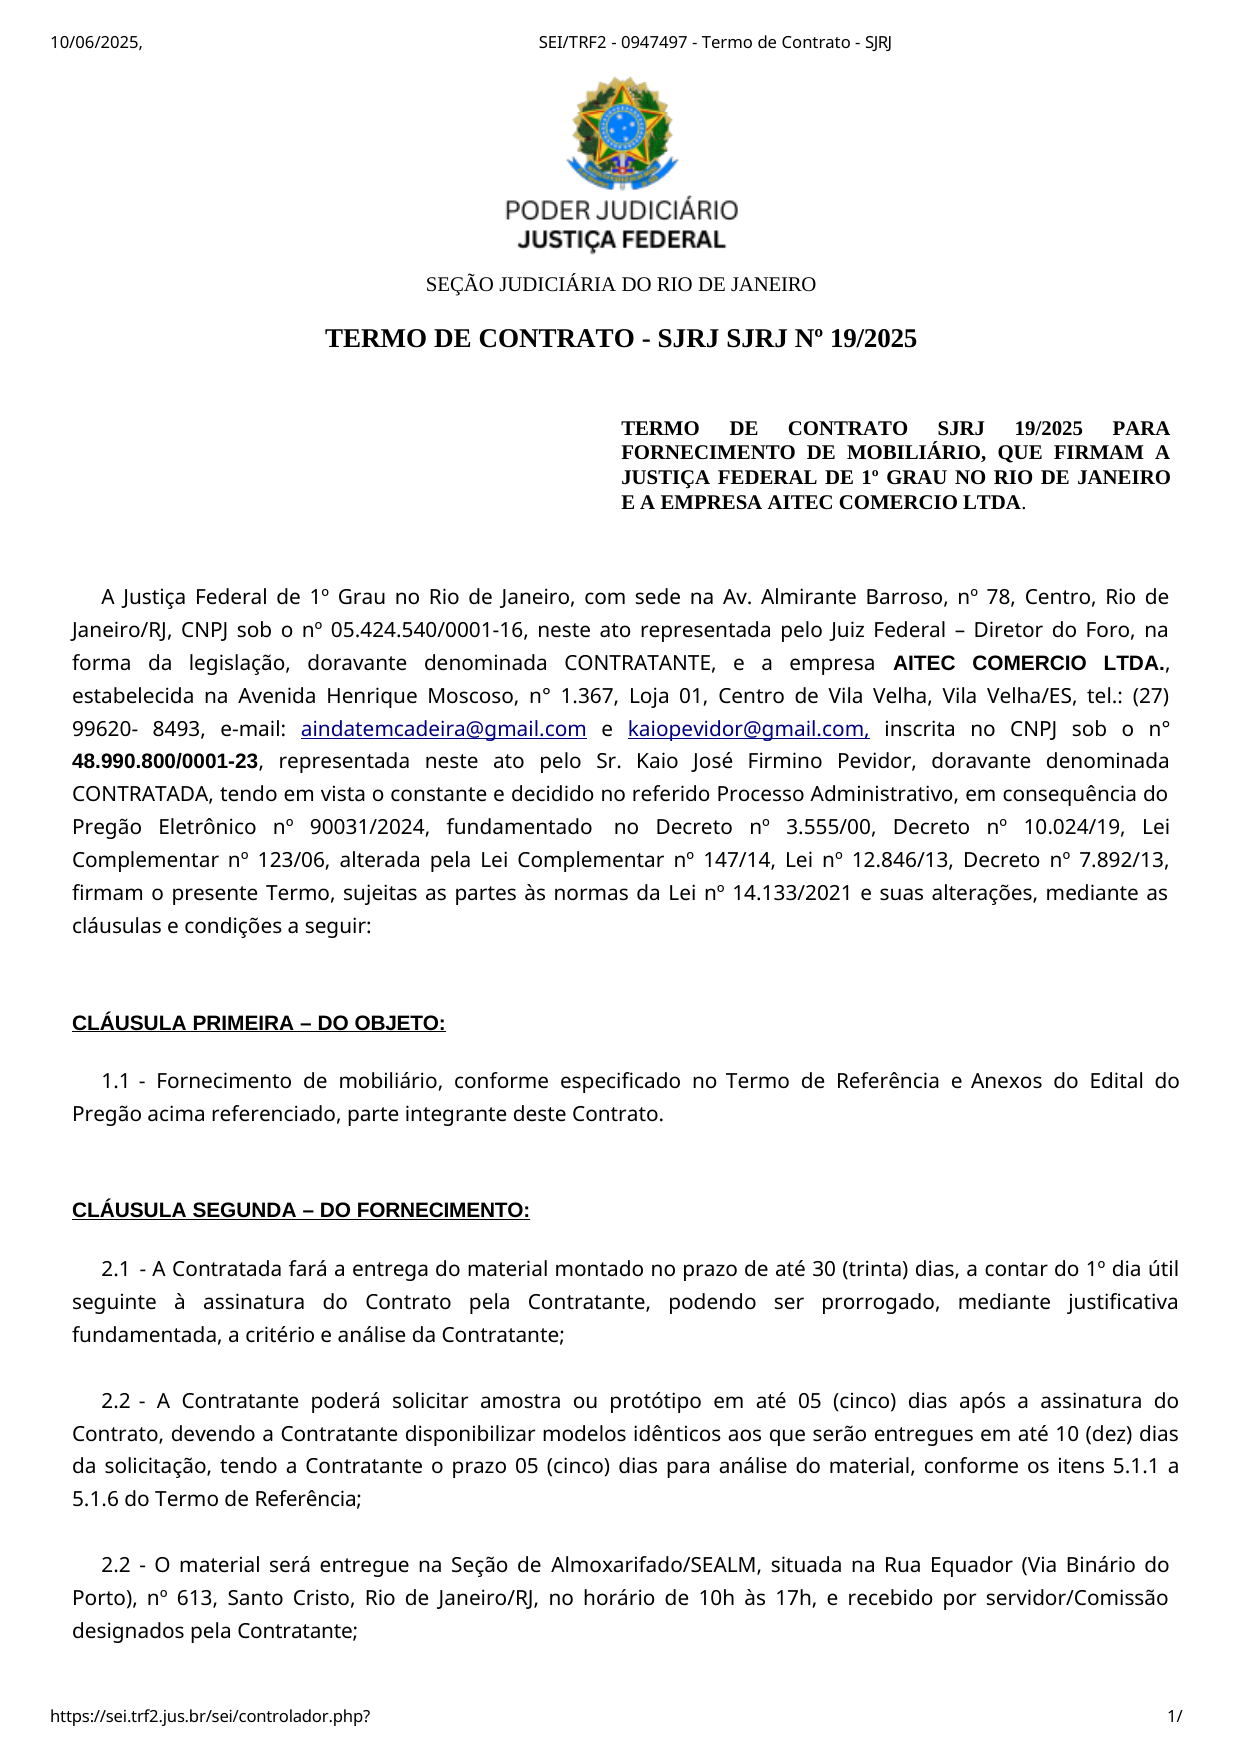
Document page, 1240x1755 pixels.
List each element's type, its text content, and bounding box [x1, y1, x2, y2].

list - A Contratante poderá solicitar amostra ou protótipo em até 05 (cinco) dias após a assinatura do Contrato, devendo a Contratante disponibilizar modelos idênticos aos que serão entregues em até 10 (dez) dias da solicitação, tendo a Contratante o prazo 05 (cinco) dias para análise do material, conforme os itens 5.1.1 a 5.1.6 do Termo de Referência; [72, 1386, 1181, 1513]
text SEÇÃO JUDICIÁRIA DO RIO DE JANEIRO [62, 272, 1181, 296]
list - A Contratada fará a entrega do material montado no prazo de até 30 (trinta) dias, a contar do 1º dia útil seguinte à assinatura do Contrato pela Contratante, podendo ser prorrogado, mediante justificativa fundamentada, a critério e análise da Contratante; [72, 1254, 1181, 1348]
list - Fornecimento de mobiliário, conforme especificado no Termo de Referência e Anexos do Edital do Pregão acima referenciado, parte integrante deste Contrato. [72, 1067, 1181, 1128]
text A Justiça Federal de 1º Grau no Rio de Janeiro, com sede na Av. Almirante Barroso, nº 78, Centro, Rio de Janeiro/RJ, CNPJ sob o nº 05.424.540/0001-16, neste ato representada pelo Juiz Federal – Diretor do Foro, na forma da legislação, doravante denominada CONTRATANTE, e a empresa AITEC COMERCIO LTDA., estabelecida na Avenida Henrique Moscoso, n° 1.367, Loja 01, Centro de Vila Velha, Vila Velha/ES, tel.: (27) 99620- 8493, e-mail: aindatemcadeira@gmail.com e kaiopevidor@gmail.com, inscrita no CNPJ sob o n° 48.990.800/0001-23, representada neste ato pelo Sr. Kaio José Firmino Pevidor, doravante denominada CONTRATADA, tendo em vista o constante e decidido no referido Processo Administrativo, em consequência do Pregão Eletrônico nº 90031/2024, fundamentado no Decreto nº 3.555/00, Decreto nº 10.024/19, Lei Complementar nº 123/06, alterada pela Lei Complementar nº 147/14, Lei nº 12.846/13, Decreto nº 7.892/13, firmam o presente Termo, sujeitas as partes às normas da Lei nº 14.133/2021 e suas alterações, mediante as cláusulas e condições a seguir: [72, 582, 1171, 940]
subtitle TERMO DE CONTRATO SJRJ 19/2025 PARA FORNECIMENTO DE MOBILIÁRIO, QUE FIRMAM A JUSTIÇA FEDERAL DE 1º GRAU NO RIO DE JANEIRO E A EMPRESA AITEC COMERCIO LTDA. [621, 416, 1171, 514]
text 2.2 - O material será entregue na Seção de Almoxarifado/SEALM, situada na Rua Equador (Via Binário do Porto), nº 613, Santo Cristo, Rio de Janeiro/RJ, no horário de 10h às 17h, e recebido por servidor/Comissão designados pela Contratante; [72, 1550, 1171, 1644]
subtitle CLÁUSULA SEGUNDA – DO FORNECIMENTO: [72, 1198, 1181, 1222]
subtitle CLÁUSULA PRIMEIRA – DO OBJETO: [72, 1010, 1181, 1034]
text TERMO DE CONTRATO - SJRJ SJRJ Nº 19/2025 [62, 322, 1181, 353]
